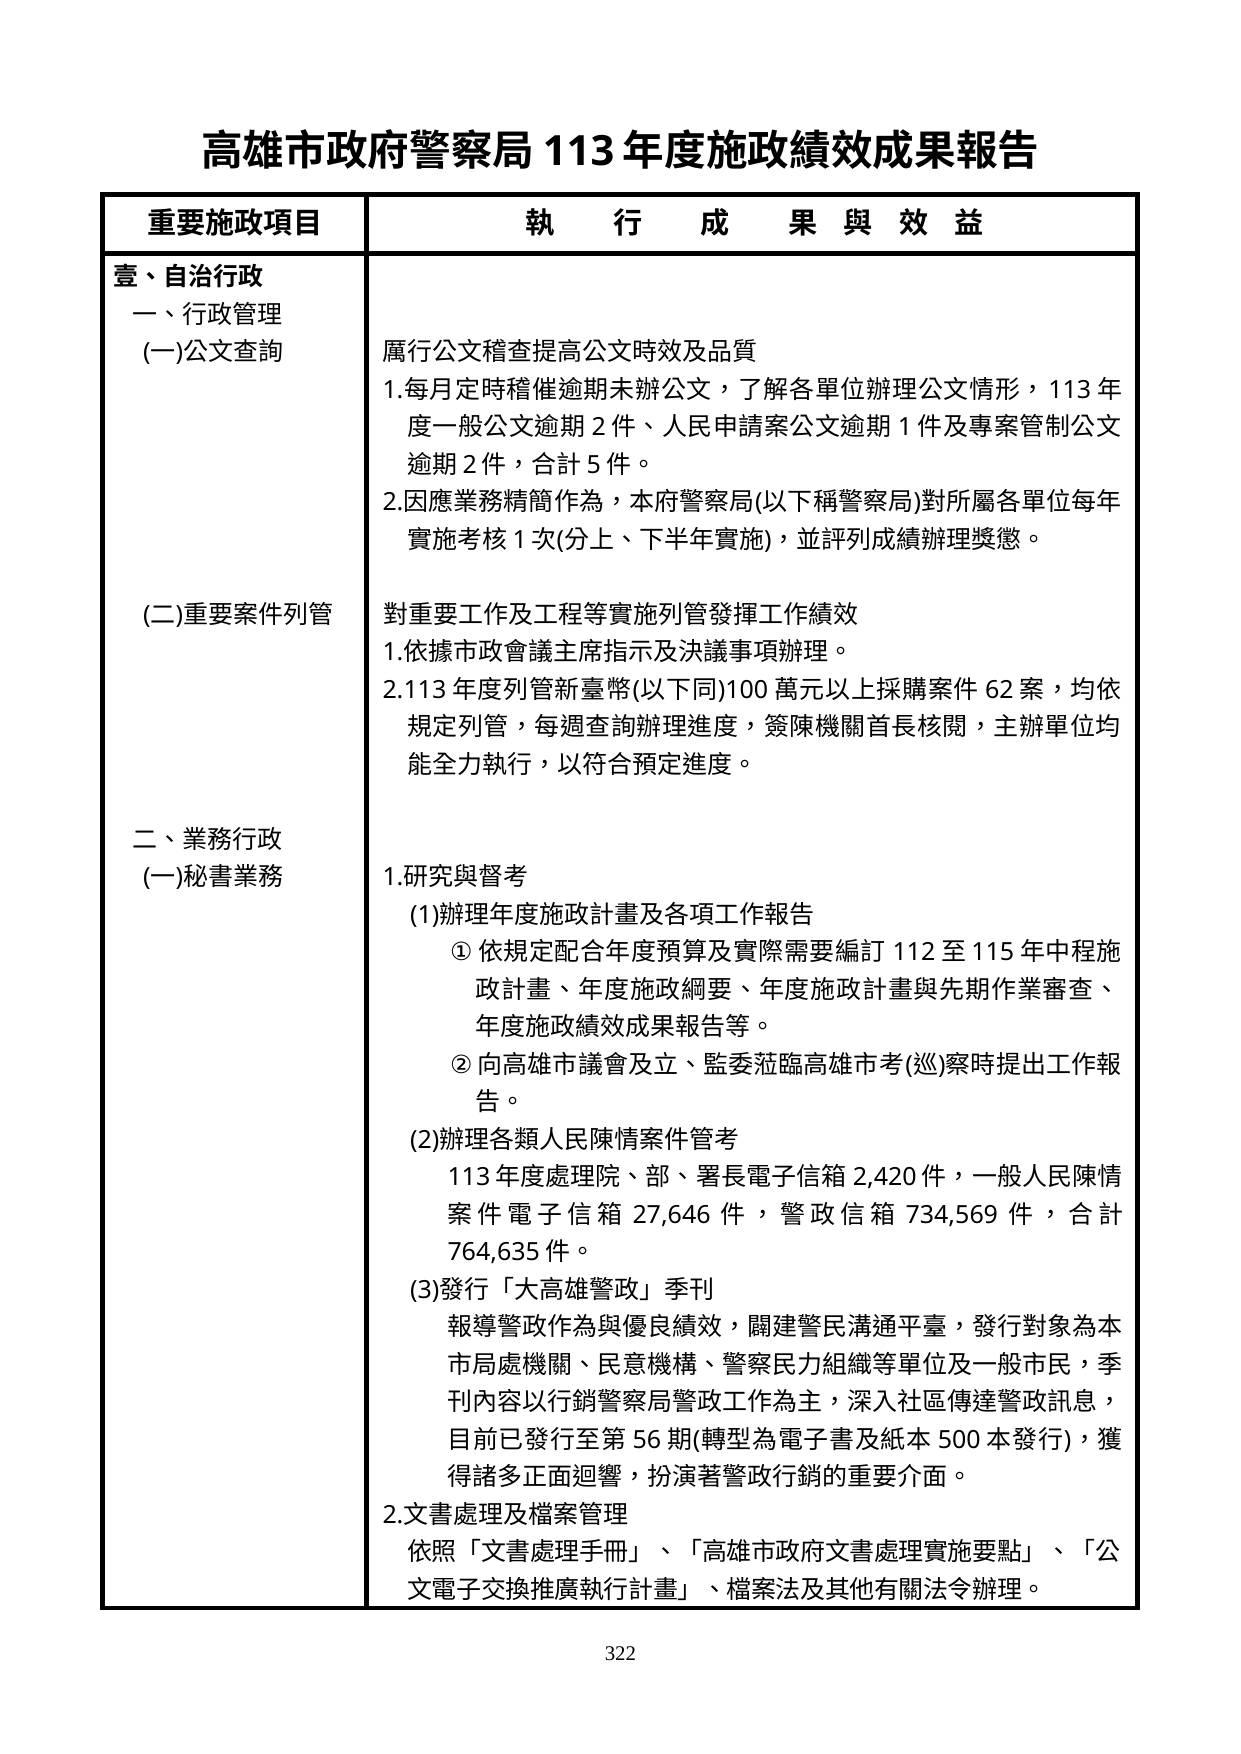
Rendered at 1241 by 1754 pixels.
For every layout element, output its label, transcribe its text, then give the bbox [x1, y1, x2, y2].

text 高雄市政府警察局113年度施政績效成果報告 [111, 136, 1129, 173]
table_header 重要施政項目 [105, 197, 364, 251]
table_cell 厲行公文稽查提高公文時效及品質 1.每月定時稽催逾期未辦公文，了解各單位辦理公文情形，113年度一般公文逾期2件、人民申請案公文逾期1件及專案管制公文逾期2件，合計5件。 2.因應業務精簡作為，本府警察局(以下稱警察局)對所屬各單位每年實施考核1次(分上、下半年實施)，並評列成績辦理獎懲。 對重要工作及工程等實施列管發揮工作績效 1.依據市政會議主席指示及決議事項辦理。 2.113年度列管新臺幣(以下同)100萬元以上採購案件62案，均依規定列管，每週查詢辦理進度，簽陳機關首長核閱，主辦單位均能全力執行，以符合預定進度。 1.研究與督考 (1)辦理年度施政計畫及各項工作報告 ①依規定配合年度預算及實際需要編訂112至115年中程施政計畫、年度施政綱要、年度施政計畫與先期作業審查、年度施政績效成果報告等。 ②向高雄市議會及立、監委蒞臨高雄市考(巡)察時提出工作報告。 (2)辦理各類人民陳情案件管考 113年度處理院、部、署長電子信箱2,420件，一般人民陳情案件電子信箱27,646件，警政信箱734,569件，合計764,635件。 (3)發行「大高雄警政」季刊 報導警政作為與優良績效，闢建警民溝通平臺，發行對象為本市局處機關、民意機構、警察民力組織等單位及一般市民，季刊內容以行銷警察局警政工作為主，深入社區傳達警政訊息，目前已發行至第56期(轉型為電子書及紙本500本發行)，獲得諸多正面迴響，扮演著警政行銷的重要介面。 2.文書處理及檔案管理 依照「文書處理手冊」、「高雄市政府文書處理實施要點」、「公文電子交換推廣執行計畫」、檔案法及其他有關法令辦理。 [369, 256, 1135, 1606]
table_header 執 行 成 果 與 效 益 [369, 197, 1135, 251]
table_cell 壹、自治行政 一、行政管理 (一)公文查詢 (二)重要案件列管 二、業務行政 (一)秘書業務 [105, 256, 364, 1606]
